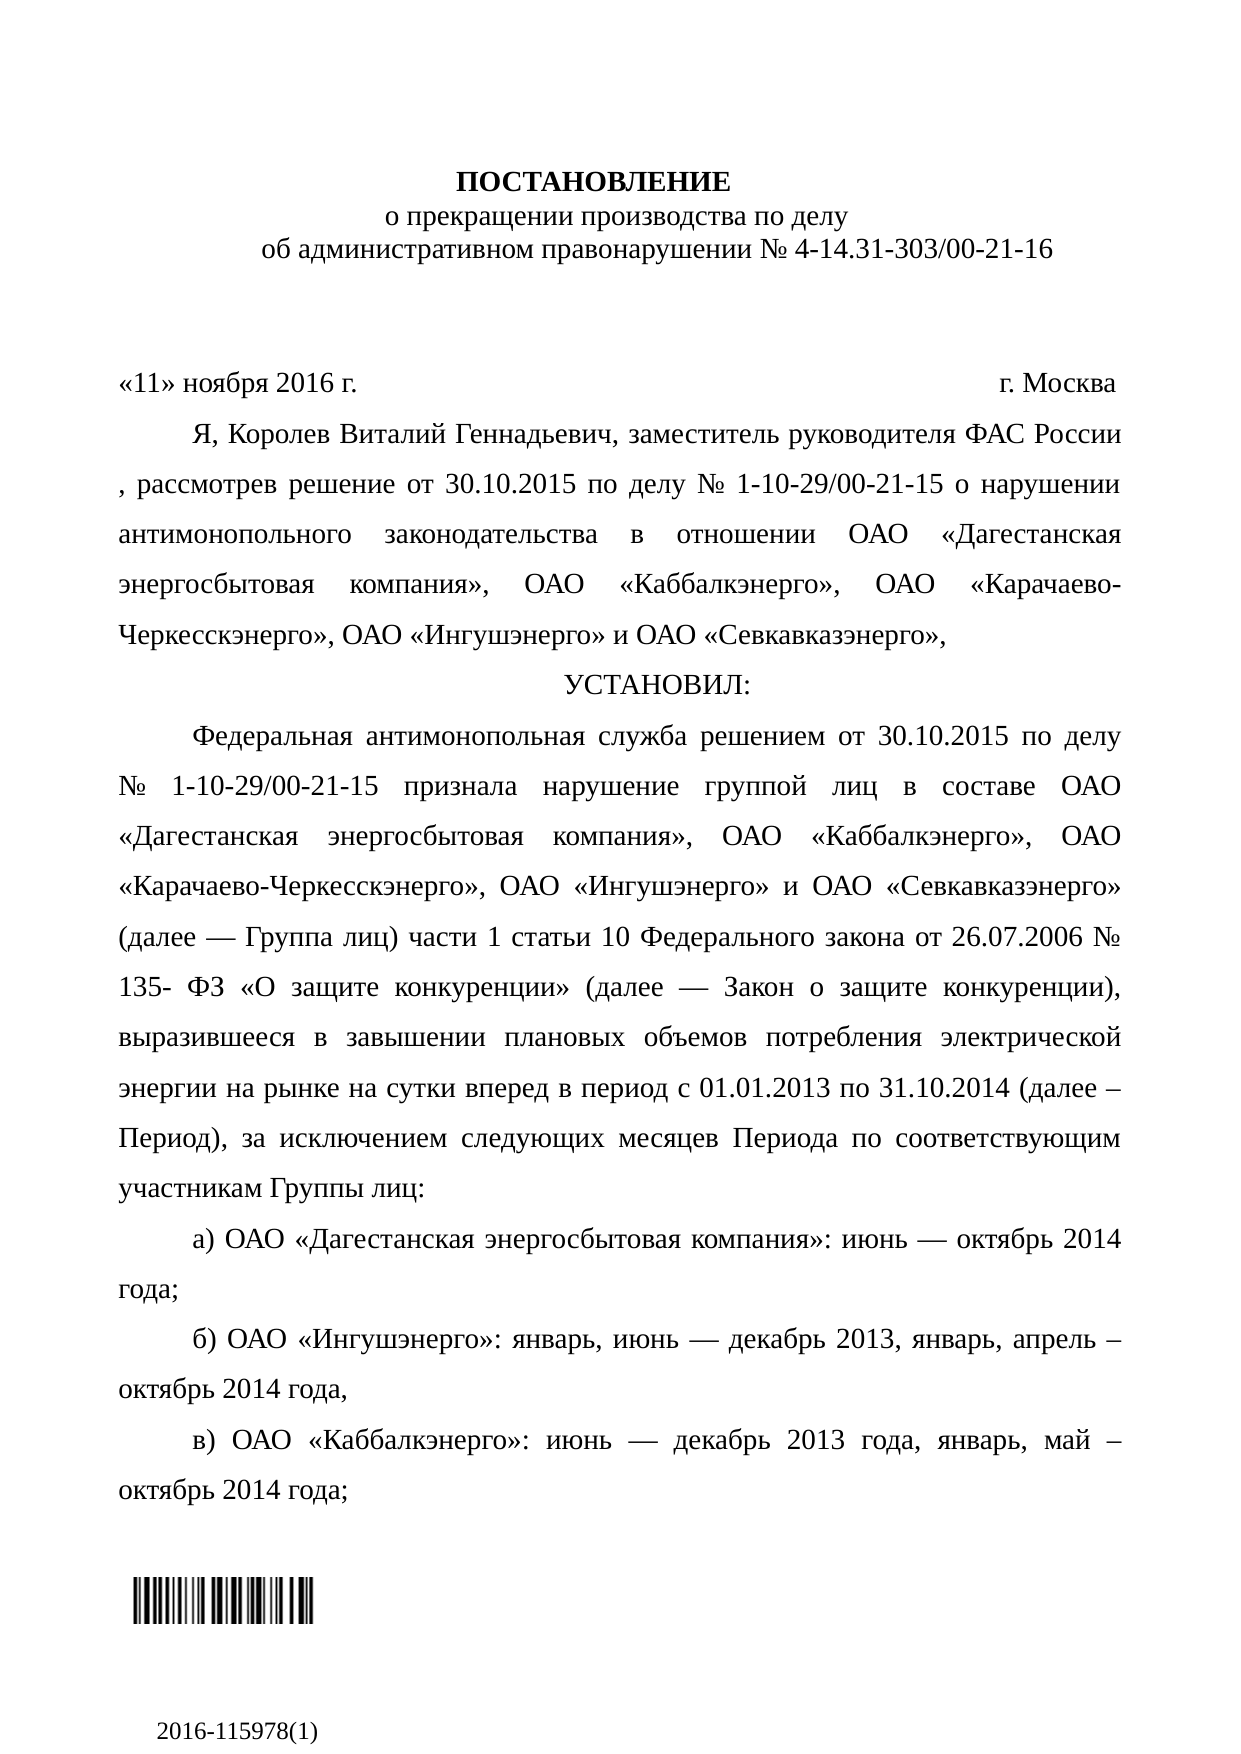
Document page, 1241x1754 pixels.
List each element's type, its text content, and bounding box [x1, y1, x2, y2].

text ПОСТАНОВЛЕНИЕ [117, 164, 1078, 198]
text Я, Королев Виталий Геннадьевич, заместитель руководителя ФАС России , рассмотрев решение от 30.10.2015 по делу № 1-10-29/00-21-15 о нарушении антимонопольного законодательства в отношении ОАО «Дагестанская энергосбытовая компания», ОАО «Каббалкэнерго», ОАО «Карачаево-Черкесскэнерго», ОАО «Ингушэнерго» и ОАО «Севкавказэнерго», [118, 416, 1122, 651]
text а) ОАО «Дагестанская энергосбытовая компания»: июнь — октябрь 2014 года; [118, 1221, 1122, 1304]
text б) ОАО «Ингушэнерго»: январь, июнь — декабрь 2013, январь, апрель – октябрь 2014 года, [118, 1321, 1122, 1405]
text о прекращении производства по делу [118, 198, 1122, 231]
text об административном правонарушении № 4-14.31-303/00-21-16 [118, 231, 1122, 265]
text «11» ноября 2016 г. г. Москва [118, 365, 1122, 399]
picture [118, 1577, 331, 1624]
text Федеральная антимонопольная служба решением от 30.10.2015 по делу № 1-10-29/00-21-15 признала нарушение группой лиц в составе ОАО «Дагестанская энергосбытовая компания», ОАО «Каббалкэнерго», ОАО «Карачаево-Черкесскэнерго», ОАО «Ингушэнерго» и ОАО «Севкавказэнерго» (далее — Группа лиц) части 1 статьи 10 Федерального закона от 26.07.2006 № 135- ФЗ «О защите конкуренции» (далее — Закон о защите конкуренции), выразившееся в завышении плановых объемов потребления электрической энергии на рынке на сутки вперед в период с 01.01.2013 по 31.10.2014 (далее – Период), за исключением следующих месяцев Периода по соответствующим участникам Группы лиц: [118, 718, 1122, 1204]
text УСТАНОВИЛ: [118, 667, 1122, 701]
text в) ОАО «Каббалкэнерго»: июнь — декабрь 2013 года, январь, май – октябрь 2014 года; [118, 1422, 1122, 1506]
